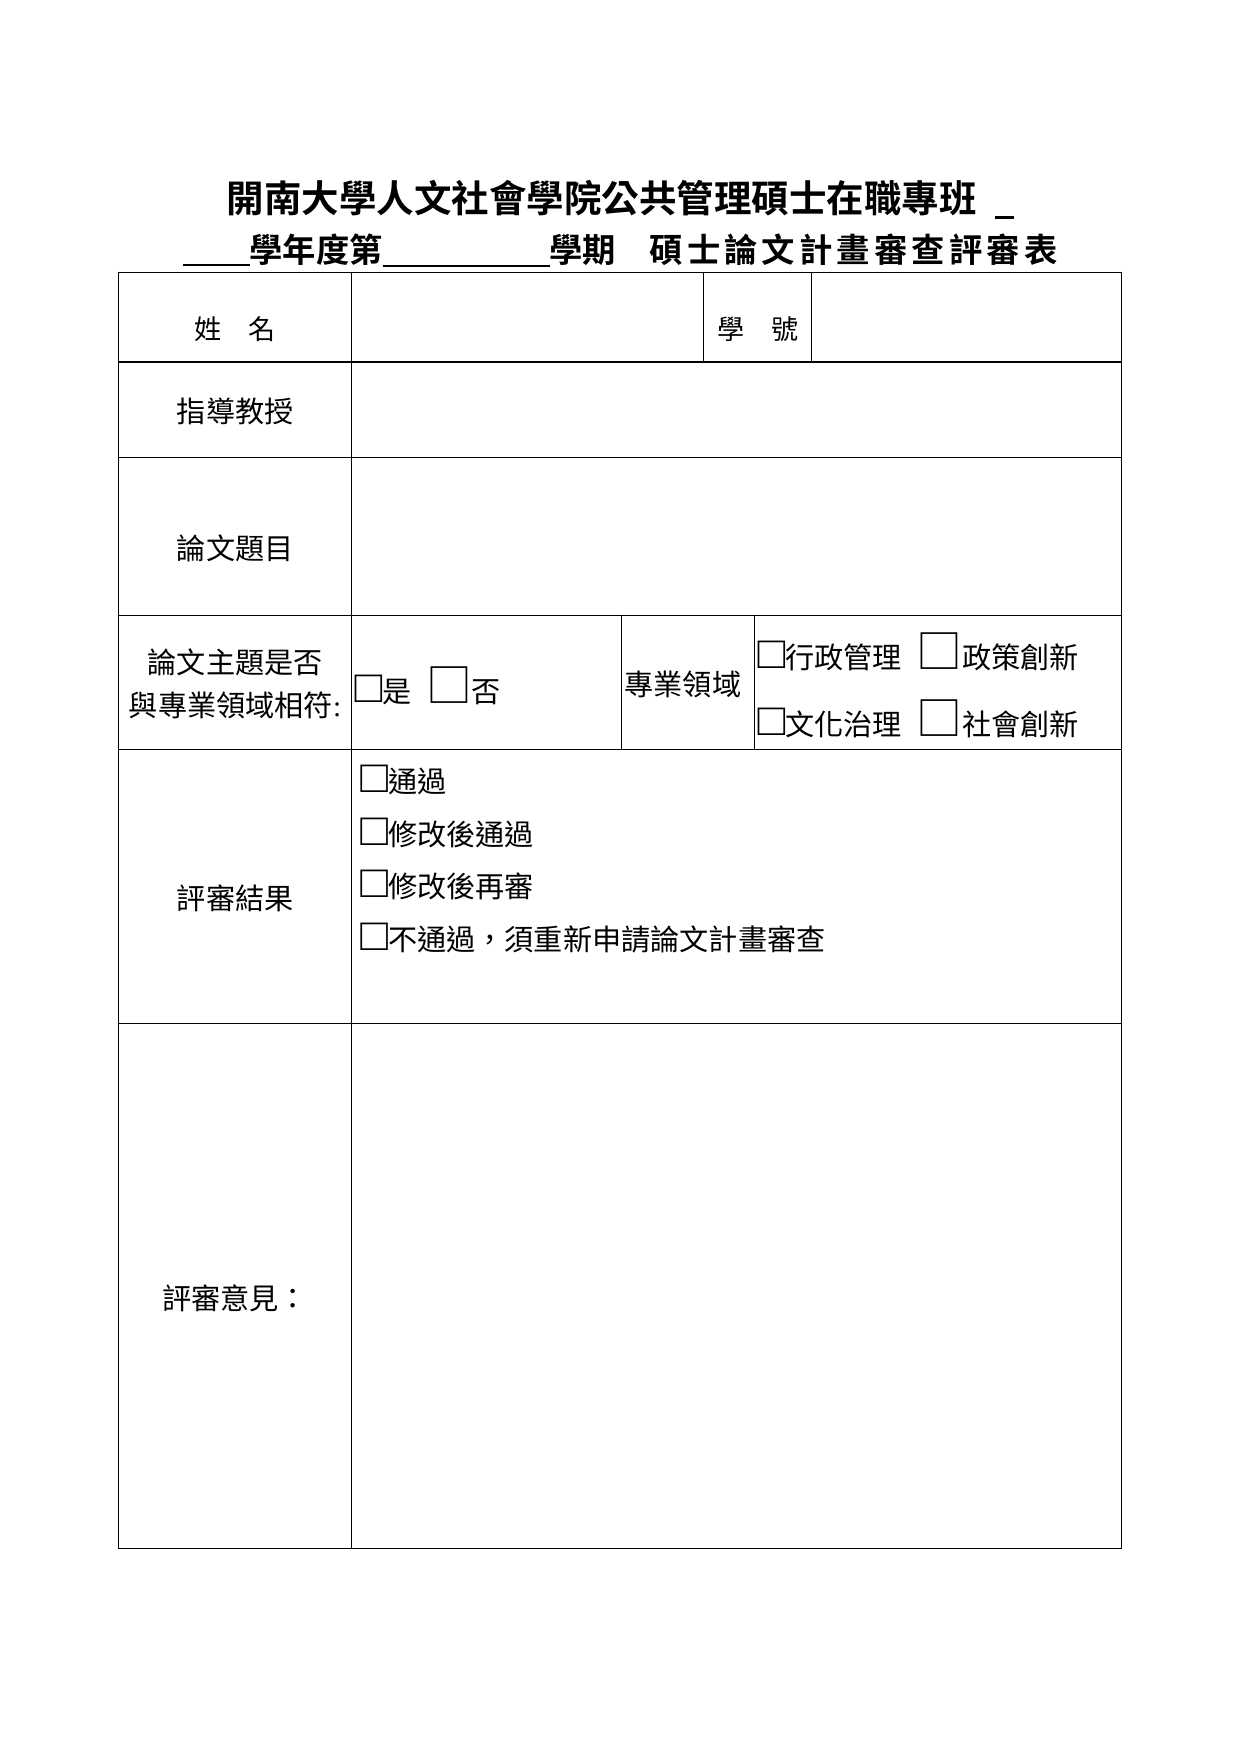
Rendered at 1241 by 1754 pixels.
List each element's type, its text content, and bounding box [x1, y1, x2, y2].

table_cell □行政管理 □政策創新 □文化治理 □社會創新 [755, 616, 1121, 748]
table_header [352, 273, 703, 361]
table_header 姓 名 [119, 273, 351, 361]
table_cell 專業領域 [622, 616, 754, 748]
table_cell 評審結果 [119, 750, 351, 1023]
table_header 學 號 [704, 273, 811, 361]
table_cell [352, 1024, 1121, 1548]
text 學年度第 學期 碩士論文計畫審查評審表 [75, 224, 1165, 272]
table_header □通過 □修改後通過 □修改後再審 □不通過，須重新申請論文計畫審查 [357, 750, 1119, 960]
table_cell 評審意見： [119, 1024, 351, 1548]
table_cell 論文主題是否 與專業領域相符: [119, 616, 351, 748]
text 開南大學人文社會學院公共管理碩士在職專班 [75, 169, 1165, 224]
table_cell 論文題目 [119, 458, 351, 615]
table_cell [352, 750, 1121, 1023]
table_header [812, 273, 1121, 361]
table_cell [352, 363, 1121, 457]
table_cell [352, 458, 1121, 615]
table_cell 指導教授 [119, 363, 351, 457]
table_cell □是 □否 [352, 616, 621, 748]
